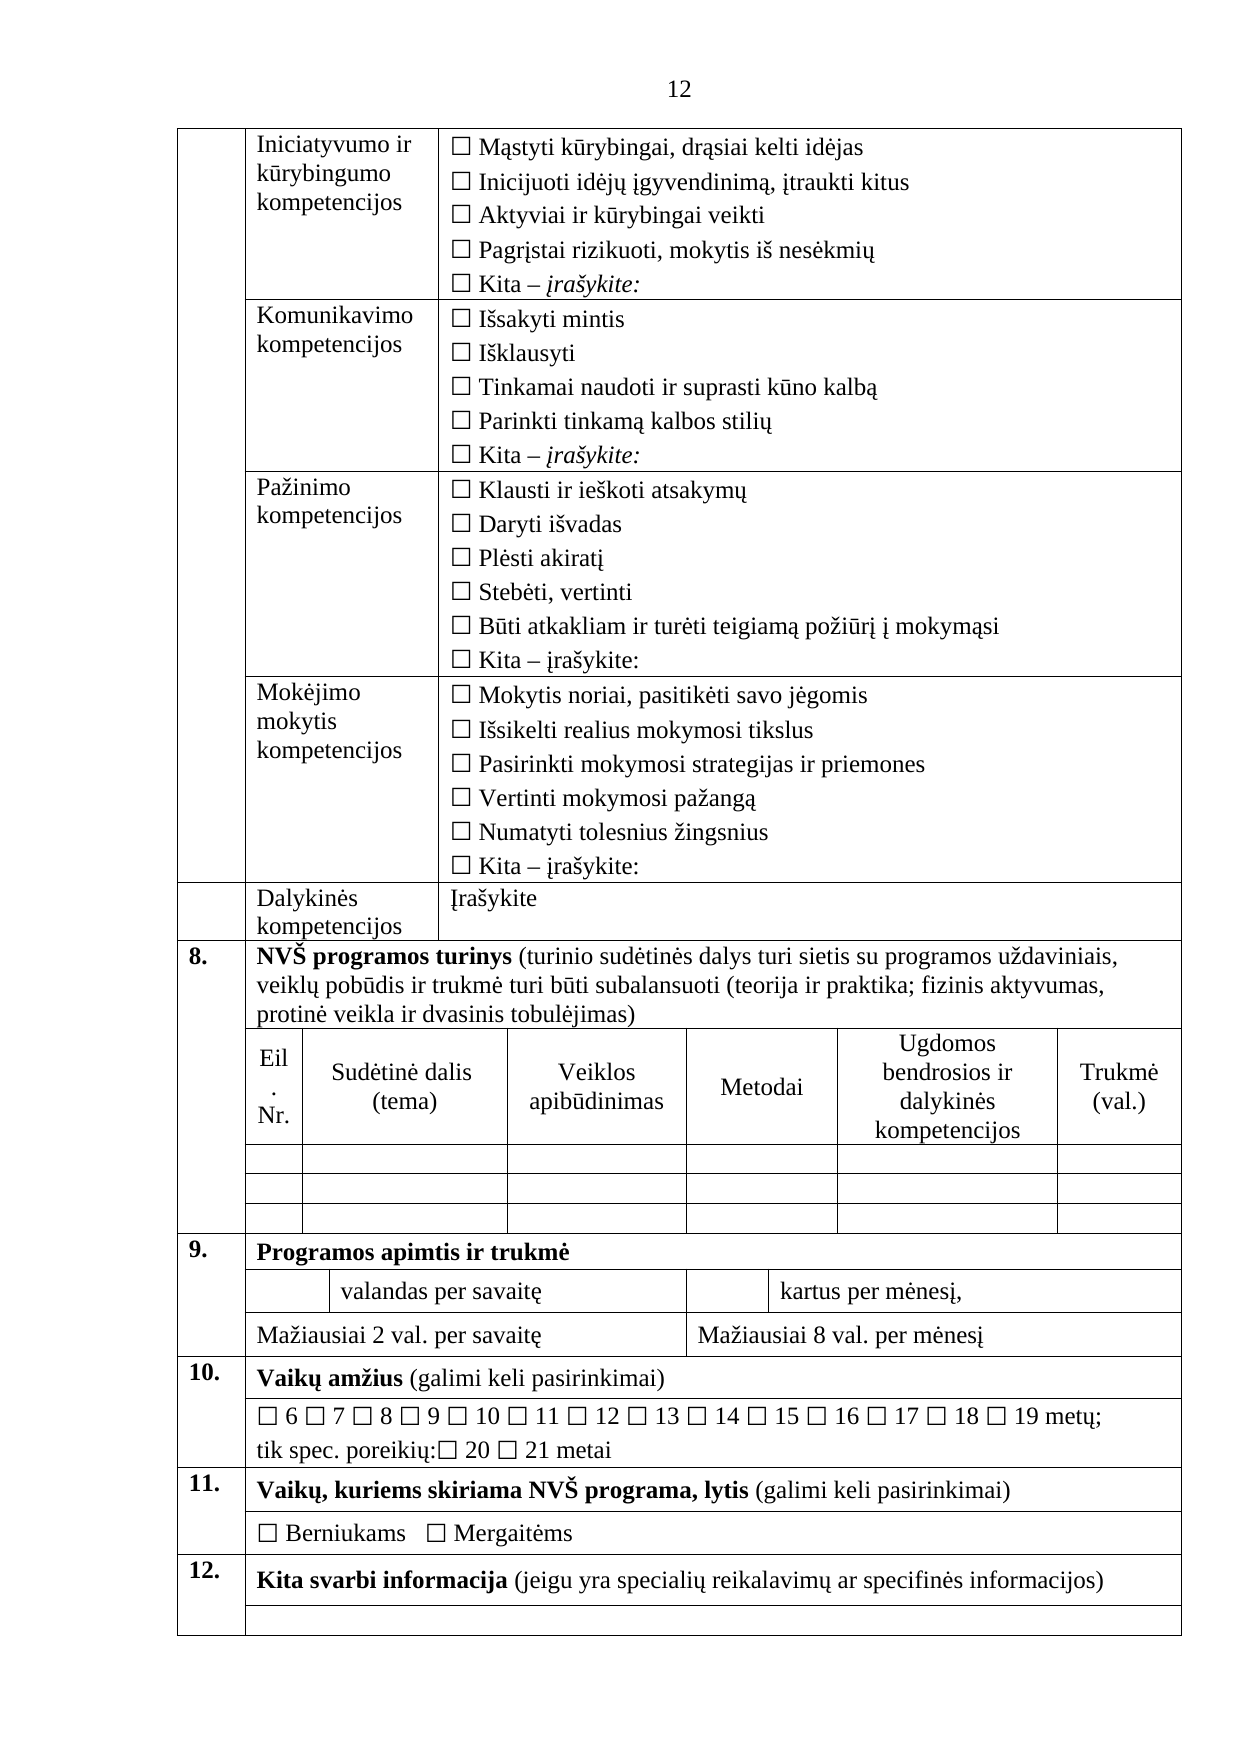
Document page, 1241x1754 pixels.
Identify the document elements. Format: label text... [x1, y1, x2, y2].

table_cell [838, 1174, 1057, 1203]
table_cell Trukmė (val.) [1058, 1029, 1181, 1143]
table_cell [508, 1145, 686, 1173]
table_cell [246, 1270, 329, 1312]
table_cell Mažiausiai 8 val. per mėnesį [687, 1313, 1181, 1356]
table_cell 11. [178, 1468, 245, 1554]
table_cell Ugdomos bendrosios ir dalykinės kompetencijos [838, 1029, 1057, 1143]
table_cell [178, 883, 245, 940]
table_cell 9. [178, 1234, 245, 1356]
table_cell Metodai [687, 1029, 837, 1143]
table_cell Mokėjimo mokytis kompetencijos [246, 677, 438, 882]
table_cell NVŠ programos turinys (turinio sudėtinės dalys turi sietis su programos uždaviniais, veiklų pobūdis ir trukmė turi būti subalansuoti (teorija ir praktika; fizinis aktyvumas, protinė veikla ir dvasinis tobulėjimas) [246, 941, 1181, 1027]
table_cell 8. [178, 941, 245, 1233]
table_cell [246, 1606, 1181, 1635]
table_cell Dalykinės kompetencijos [246, 883, 438, 940]
table_cell ☐ Išsakyti mintis ☐ Išklausyti ☐ Tinkamai naudoti ir suprasti kūno kalbą ☐ Parinkti tinkamą kalbos stilių ☐ Kita – įrašykite: [439, 300, 1181, 471]
table_cell Vaikų amžius (galimi keli pasirinkimai) [246, 1357, 1181, 1398]
table_cell valandas per savaitę [330, 1270, 686, 1312]
table_cell [178, 129, 245, 882]
table_cell [303, 1174, 507, 1203]
table_cell ☐ Klausti ir ieškoti atsakymų ☐ Daryti išvadas ☐ Plėsti akiratį ☐ Stebėti, vertinti ☐ Būti atkakliam ir turėti teigiamą požiūrį į mokymąsi ☐ Kita – įrašykite: [439, 472, 1181, 676]
table_cell 12. [178, 1555, 245, 1635]
table_cell ☐ Mąstyti kūrybingai, drąsiai kelti idėjas ☐ Inicijuoti idėjų įgyvendinimą, įtraukti kitus ☐ Aktyviai ir kūrybingai veikti ☐ Pagrįstai rizikuoti, mokytis iš nesėkmių ☐ Kita – įrašykite: [439, 129, 1181, 299]
table_cell [687, 1204, 837, 1233]
table_cell 10. [178, 1357, 245, 1467]
table_cell ☐ Mokytis noriai, pasitikėti savo jėgomis ☐ Išsikelti realius mokymosi tikslus ☐ Pasirinkti mokymosi strategijas ir priemones ☐ Vertinti mokymosi pažangą ☐ Numatyti tolesnius žingsnius ☐ Kita – įrašykite: [439, 677, 1181, 882]
table_cell Eil. Nr. [246, 1029, 302, 1143]
table_cell [687, 1270, 768, 1312]
table_cell [246, 1174, 302, 1203]
table_cell [1058, 1174, 1181, 1203]
table_cell [838, 1145, 1057, 1173]
table_cell Pažinimo kompetencijos [246, 472, 438, 676]
table_cell [1058, 1204, 1181, 1233]
table_cell Veiklos apibūdinimas [508, 1029, 686, 1143]
table_cell [1058, 1145, 1181, 1173]
table_cell [246, 1204, 302, 1233]
table_cell Iniciatyvumo ir kūrybingumo kompetencijos [246, 129, 438, 299]
table_cell Kita svarbi informacija (jeigu yra specialių reikalavimų ar specifinės informacijos) [246, 1555, 1181, 1605]
table_cell Sudėtinė dalis (tema) [303, 1029, 507, 1143]
table_cell ☐ Berniukams ☐ Mergaitėms [246, 1512, 1181, 1554]
table_cell Įrašykite [439, 883, 1181, 940]
table_cell ☐ 6 ☐ 7 ☐ 8 ☐ 9 ☐ 10 ☐ 11 ☐ 12 ☐ 13 ☐ 14 ☐ 15 ☐ 16 ☐ 17 ☐ 18 ☐ 19 metų; tik spec. poreikių:☐ 20 ☐ 21 metai [246, 1399, 1181, 1467]
table_cell [303, 1145, 507, 1173]
table_cell [303, 1204, 507, 1233]
table_cell Mažiausiai 2 val. per savaitę [246, 1313, 686, 1356]
table_cell [508, 1174, 686, 1203]
table_cell [508, 1204, 686, 1233]
table_cell kartus per mėnesį, [769, 1270, 1181, 1312]
table_cell Komunikavimo kompetencijos [246, 300, 438, 471]
table_cell Vaikų, kuriems skiriama NVŠ programa, lytis (galimi keli pasirinkimai) [246, 1468, 1181, 1511]
table_cell [246, 1145, 302, 1173]
table_cell [687, 1145, 837, 1173]
table_cell Programos apimtis ir trukmė [246, 1234, 1181, 1268]
table_cell [838, 1204, 1057, 1233]
table_cell [687, 1174, 837, 1203]
